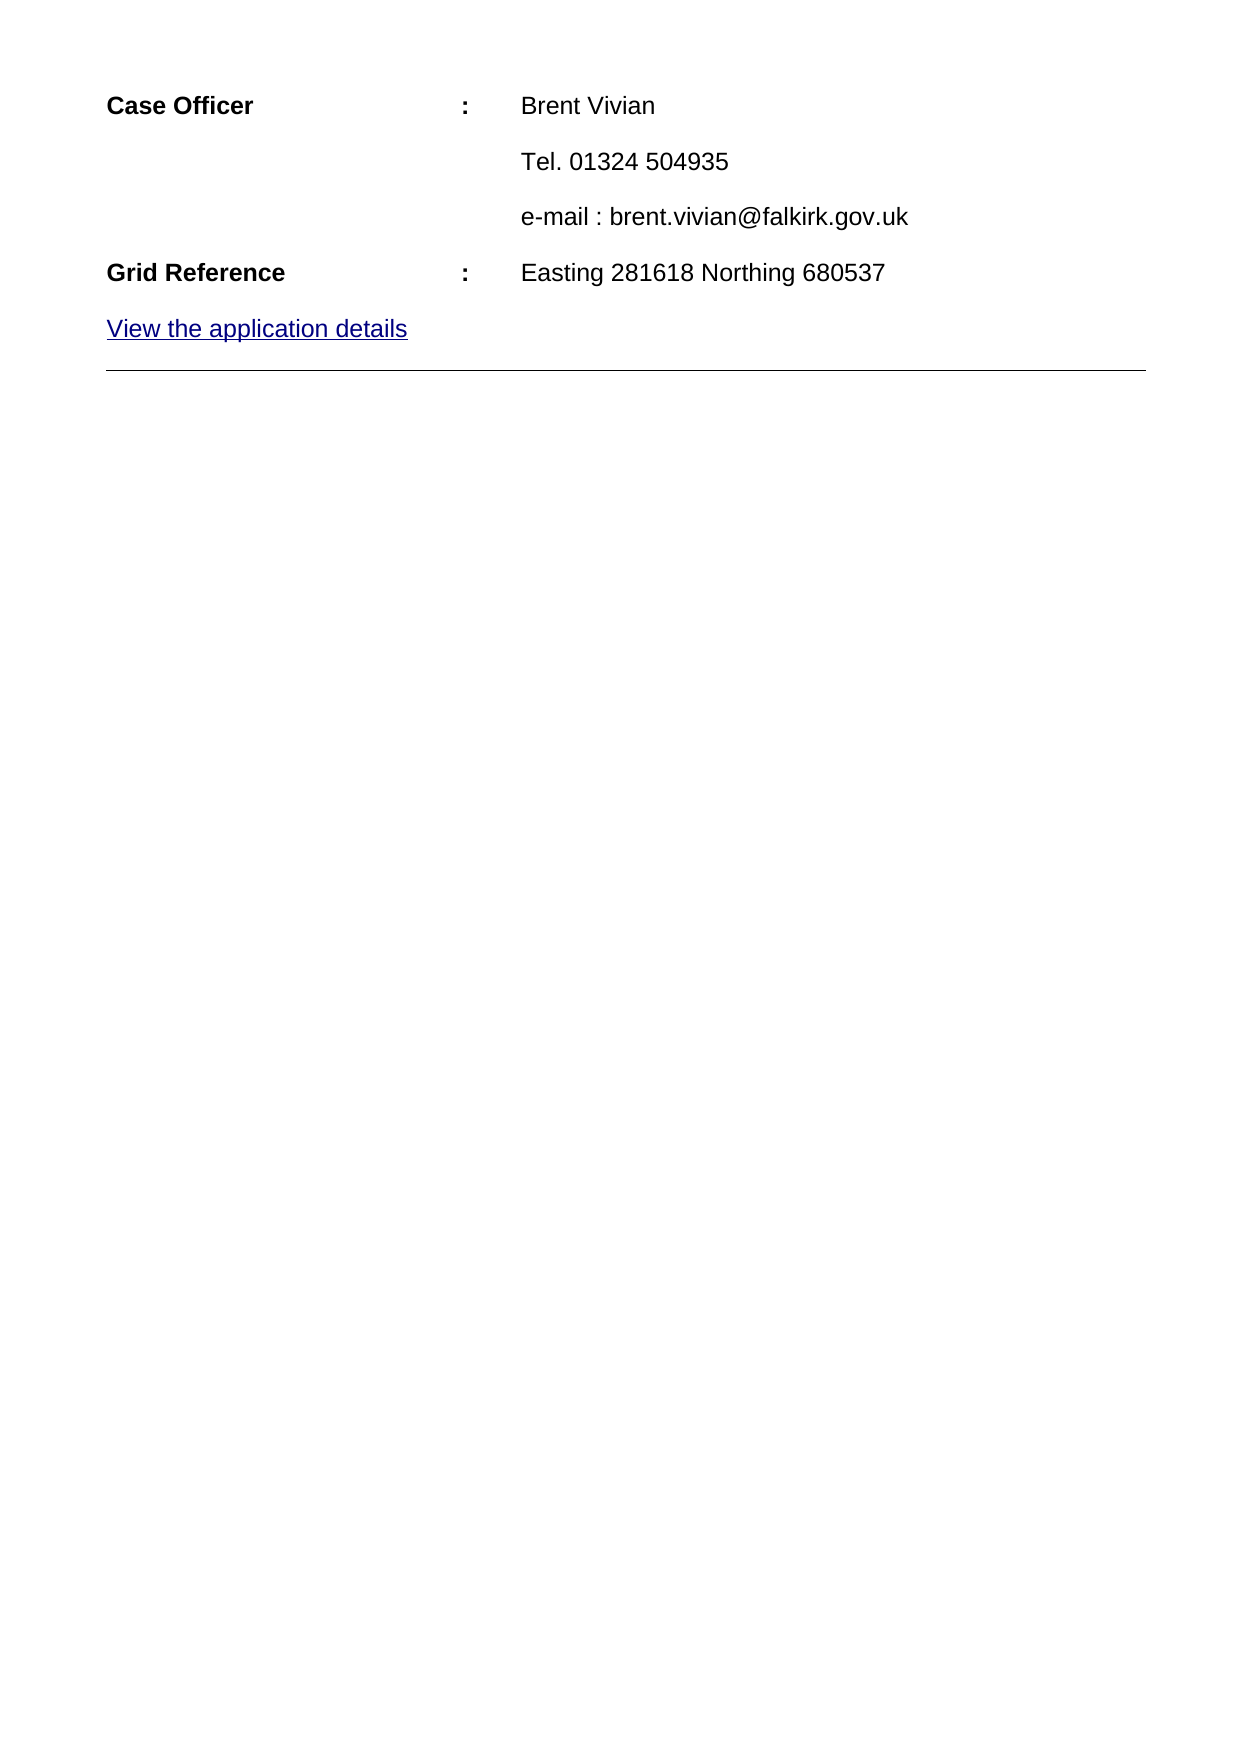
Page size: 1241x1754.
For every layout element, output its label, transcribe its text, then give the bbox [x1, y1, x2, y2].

text Tel. 01324 504935 [106, 146, 1146, 175]
text View the application details [106, 314, 1146, 343]
text Case Officer : Brent Vivian [106, 91, 1146, 119]
text Grid Reference : Easting 281618 Northing 680537 [106, 258, 1146, 287]
text e-mail : brent.vivian@falkirk.gov.uk [106, 202, 1146, 231]
